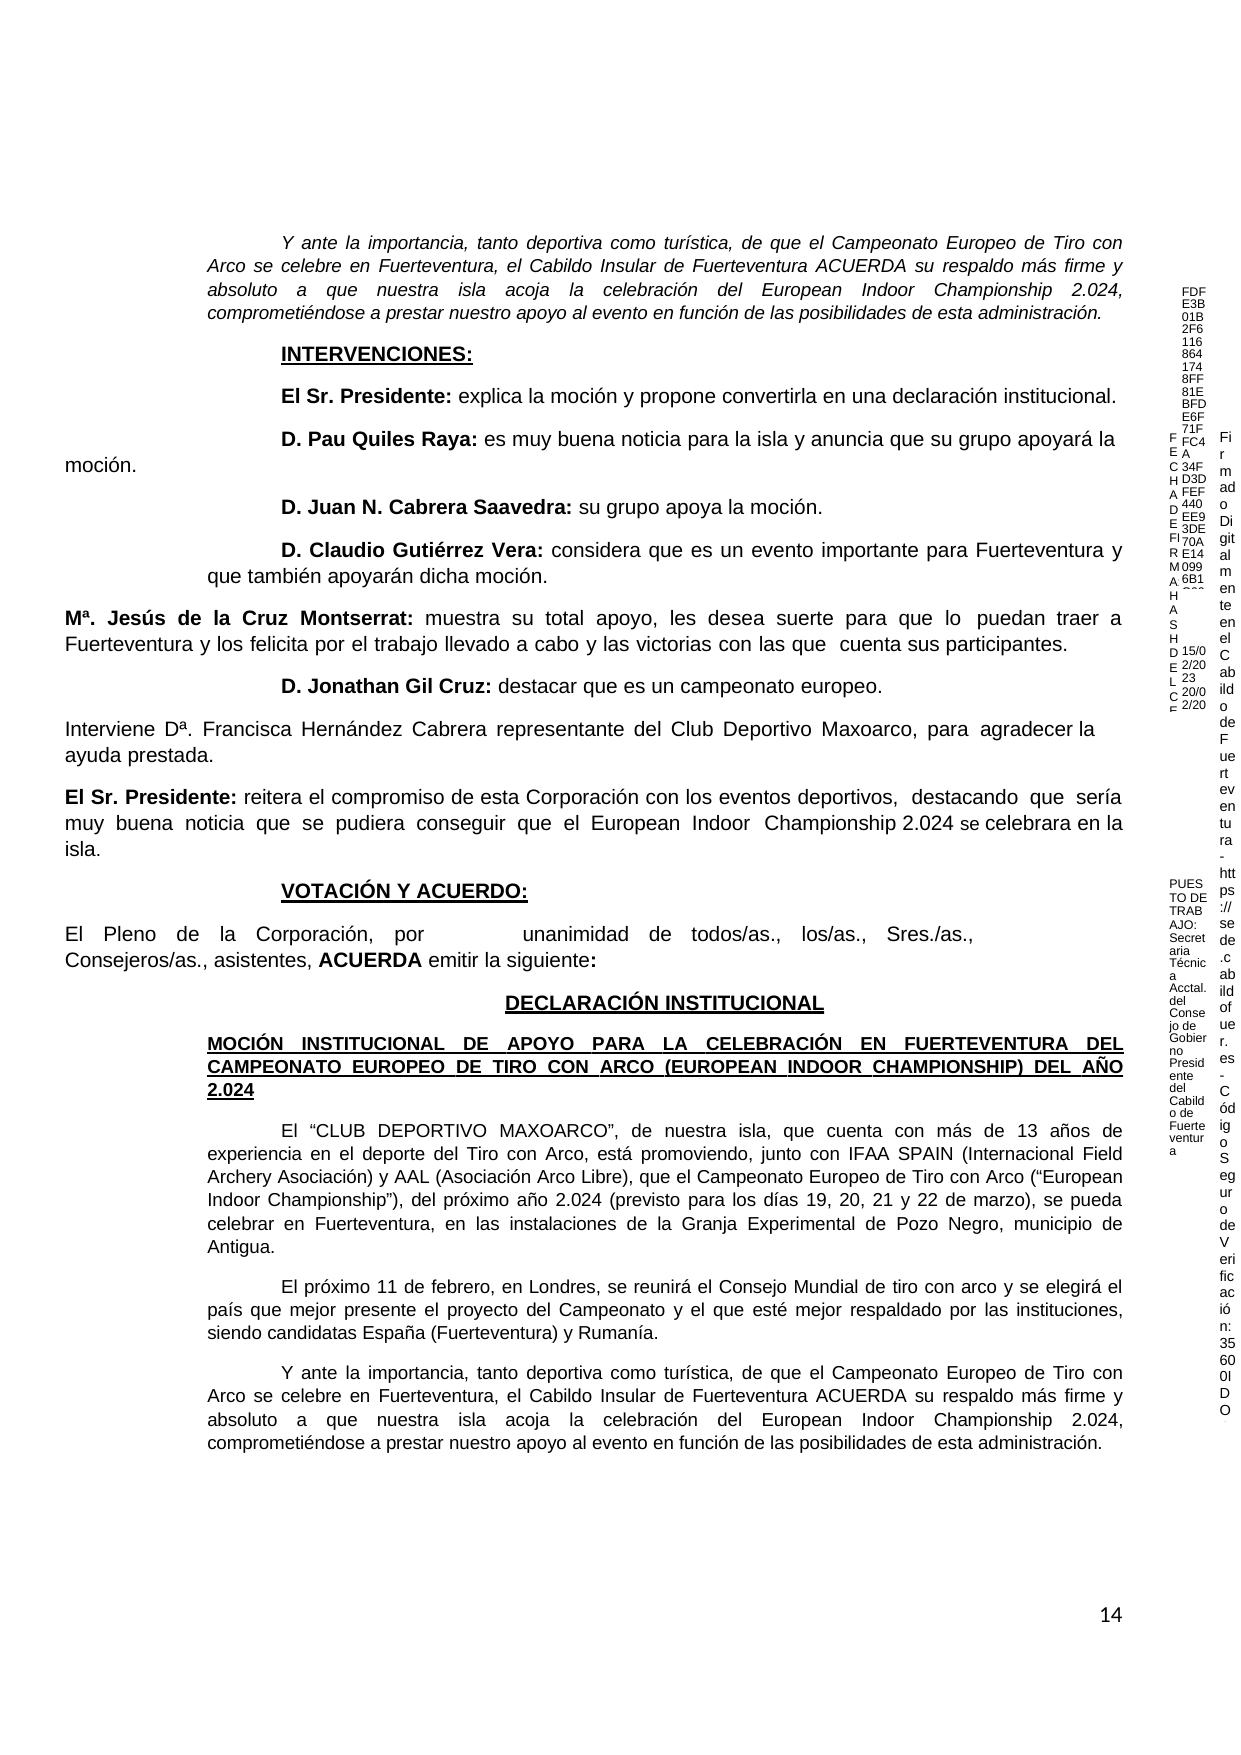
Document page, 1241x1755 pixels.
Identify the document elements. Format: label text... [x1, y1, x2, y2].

subtitle [1209, 342, 1241, 366]
text D. Juan N. Cabrera Saavedra: su grupo apoya la moción. [281, 495, 1167, 519]
text D. Jonathan Gil Cruz: destacar que es un campeonato europeo. [281, 674, 1167, 698]
text D. Claudio Gutiérrez Vera: considera que es un evento importante para Fuerteventura y que también apoyarán dicha moción. [207, 538, 1123, 588]
text 2.024 [207, 1077, 1123, 1101]
subtitle INTERVENCIONES: [281, 342, 1179, 366]
text D. Pau Quiles Raya: es muy buena noticia para la isla y anuncia que su grupo apoyará la [282, 427, 1179, 451]
text CAMPEONATO EUROPEO DE TIRO CON ARCO (EUROPEAN INDOOR CHAMPIONSHIP) DEL AÑO [207, 1054, 1123, 1075]
text Secretaria Técnica Acctal. del Consejo de Gobierno Presidente del Cabildo de Fuerteventura [1169, 933, 1207, 1158]
text Y ante la importancia, tanto deportiva como turística, de que el Campeonato Europeo de Tiro con Arco se celebre en Fuerteventura, el Cabildo Insular de Fuerteventura ACUERDA su respaldo más firme y absoluto a que nuestra isla acoja la celebración del European Indoor Championship 2.024, comprometiéndose a prestar nuestro apoyo al evento en función de las posibilidades de esta administración. [207, 232, 1123, 323]
text Mª. Jesús de la Cruz Montserrat: muestra su total apoyo, les desea suerte para que lo puedan traer a Fuerteventura y los felicita por el trabajo llevado a cabo y las victorias con las que cuenta sus participantes. [64, 606, 1123, 656]
text El Sr. Presidente: explica la moción y propone convertirla en una declaración institucional. [281, 384, 1179, 408]
text PUESTO DE TRABAJO: [1169, 878, 1209, 932]
text FDFE3B01B2F61168641748FF81EBFDE6F71FFC4A 34FD3DFEF440EE93DE70AE140996B1C6668F08F5 [1182, 286, 1207, 588]
text El Pleno de la Corporación, por unanimidad de todos/as., los/as., Sres./as., Consejeros/as., asistentes, ACUERDA emitir la siguiente: [64, 922, 1123, 972]
text MOCIÓN INSTITUCIONAL DE APOYO PARA LA CELEBRACIÓN EN FUERTEVENTURA DEL [207, 1033, 1123, 1052]
text Y ante la importancia, tanto deportiva como turística, de que el Campeonato Europeo de Tiro con Arco se celebre en Fuerteventura, el Cabildo Insular de Fuerteventura ACUERDA su respaldo más firme y absoluto a que nuestra isla acoja la celebración del European Indoor Championship 2.024, comprometiéndose a prestar nuestro apoyo al evento en función de las posibilidades de esta administración. [207, 1362, 1123, 1453]
text FECHA DE FIRMA: HASH DEL CERTIFICADO: [1169, 431, 1184, 711]
text 20/02/2023 [1182, 685, 1209, 711]
text Firmado Digitalmente en el Cabildo de Fuerteventura - https://sede.cabildofuer.es - Código Seguro de Verificación: 35600IDOC2ABB60EE229128D4AB8 [1219, 429, 1236, 1422]
text El “CLUB DEPORTIVO MAXOARCO”, de nuestra isla, que cuenta con más de 13 años de experiencia en el deporte del Tiro con Arco, está promoviendo, junto con IFAA SPAIN (Internacional Field Archery Asociación) y AAL (Asociación Arco Libre), que el Campeonato Europeo de Tiro con Arco (“European Indoor Championship”), del próximo año 2.024 (previsto para los días 19, 20, 21 y 22 de marzo), se pueda celebrar en Fuerteventura, en las instalaciones de la Granja Experimental de Pozo Negro, municipio de Antigua. [207, 1120, 1123, 1257]
text 15/02/2023 [1182, 645, 1209, 685]
text moción. [64, 453, 280, 477]
subtitle DECLARACIÓN INSTITUCIONAL [494, 990, 834, 1014]
text Interviene Dª. Francisca Hernández Cabrera representante del Club Deportivo Maxoarco, para agradecer la ayuda prestada. [64, 717, 1125, 767]
text El próximo 11 de febrero, en Londres, se reunirá el Consejo Mundial de tiro con arco y se elegirá el país que mejor presente el proyecto del Campeonato y el que esté mejor respaldado por las instituciones, siendo candidatas España (Fuerteventura) y Rumanía. [207, 1276, 1123, 1343]
subtitle VOTACIÓN Y ACUERDO: [281, 878, 1209, 1169]
text El Sr. Presidente: reitera el compromiso de esta Corporación con los eventos deportivos, destacando que sería muy buena noticia que se pudiera conseguir que el European Indoor Championship 2.024 se celebrara en la isla. [64, 785, 1123, 861]
text [1179, 284, 1209, 588]
